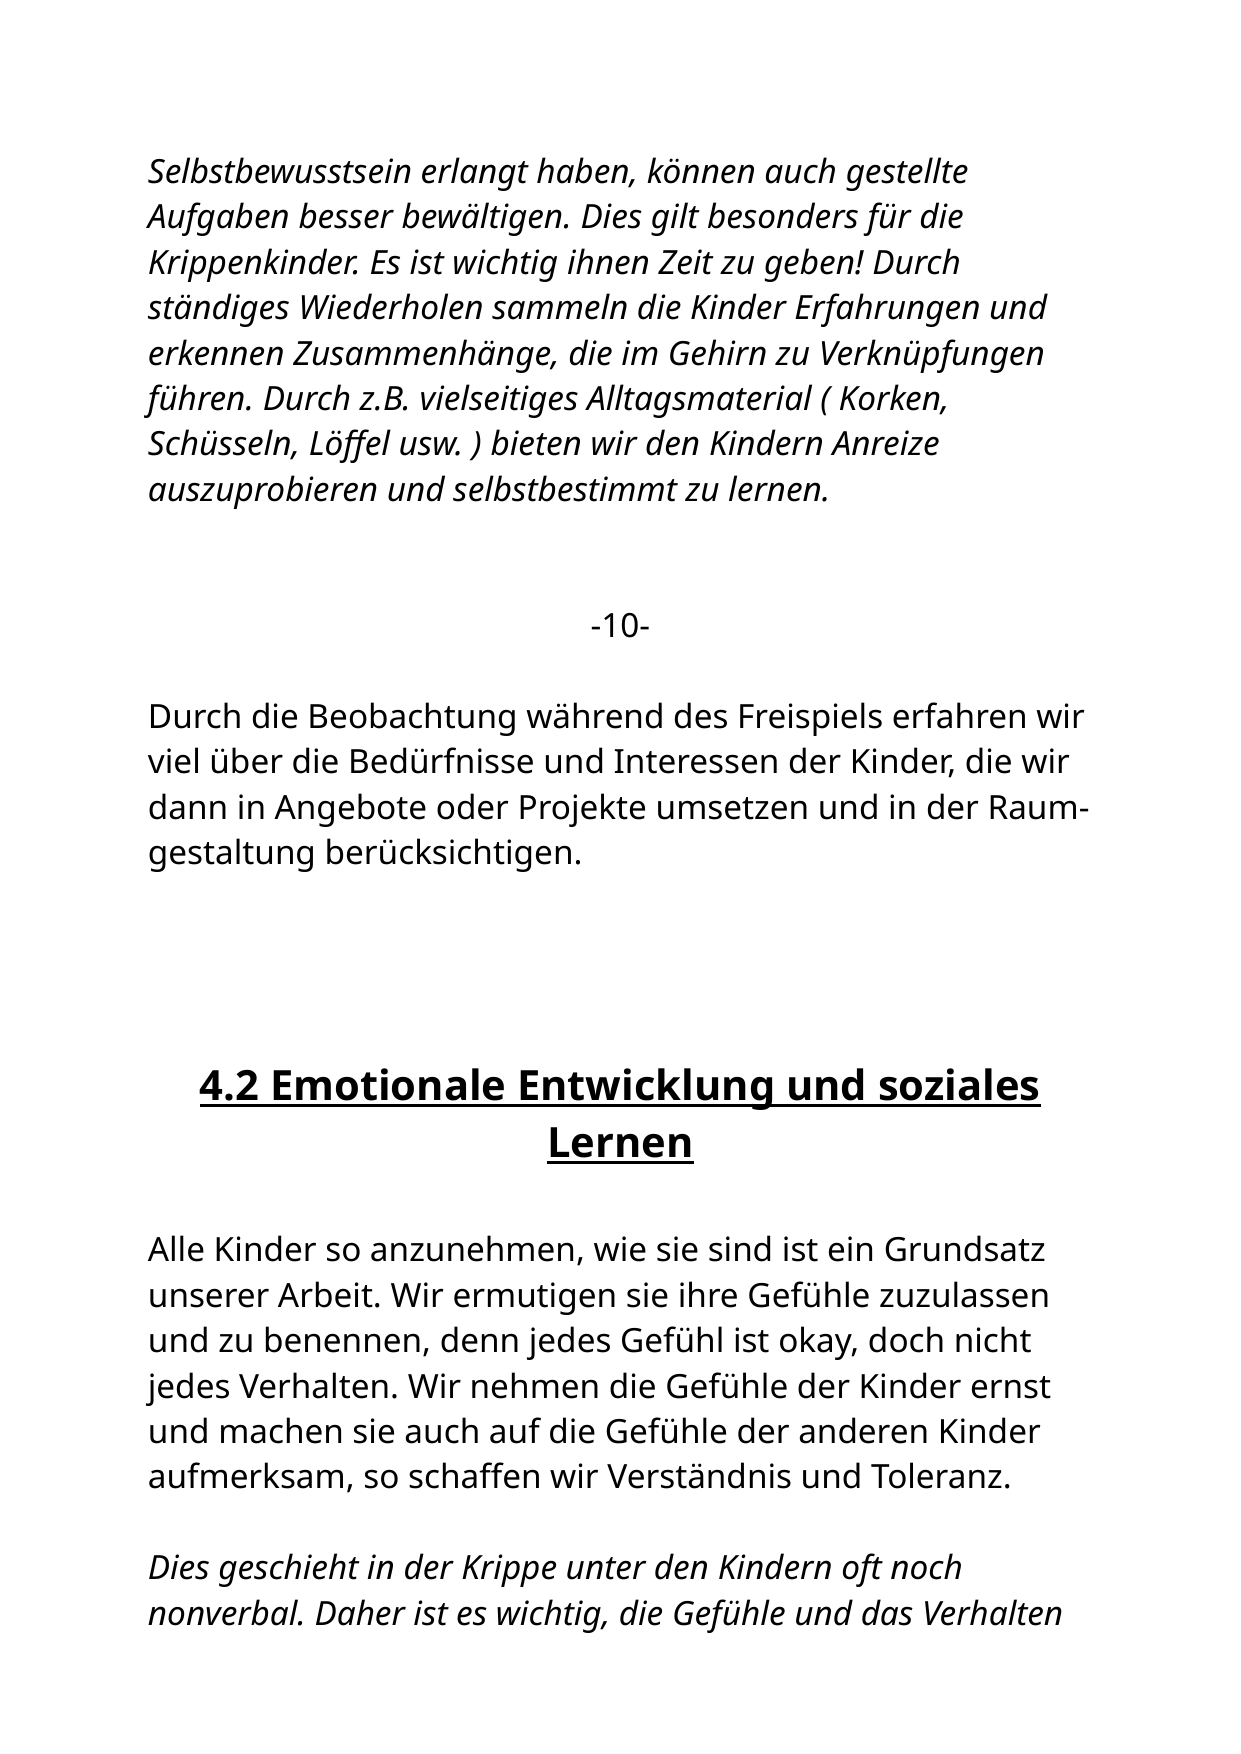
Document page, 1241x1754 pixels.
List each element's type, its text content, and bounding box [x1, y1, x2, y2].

text 4.2 Emotionale Entwicklung und soziales [148, 1056, 1093, 1113]
text Dies geschieht in der Krippe unter den Kindern oft noch nonverbal. Daher ist es wichtig, die Gefühle und das Verhalten [148, 1544, 1093, 1635]
text Lernen [148, 1113, 1093, 1169]
text Selbstbewusstsein erlangt haben, können auch gestellte Aufgaben besser bewältigen. Dies gilt besonders für die Krippenkinder. Es ist wichtig ihnen Zeit zu geben! Durch ständiges Wiederholen sammeln die Kinder Erfahrungen und erkennen Zusammenhänge, die im Gehirn zu Verknüpfungen führen. Durch z.B. vielseitiges Alltagsmaterial ( Korken, [148, 148, 1093, 420]
text gestaltung berücksichtigen. [148, 829, 1093, 874]
text dann in Angebote oder Projekte umsetzen und in der Raum- [148, 783, 1093, 829]
text Durch die Beobachtung während des Freispiels erfahren wir [148, 693, 1093, 738]
text Schüsseln, Löffel usw. ) bieten wir den Kindern Anreize auszuprobieren und selbstbestimmt zu lernen. [148, 420, 1093, 511]
text und zu benennen, denn jedes Gefühl ist okay, doch nicht jedes Verhalten. Wir nehmen die Gefühle der Kinder ernst und machen sie auch auf die Gefühle der anderen Kinder aufmerksam, so schaffen wir Verständnis und Toleranz. [148, 1317, 1093, 1499]
text viel über die Bedürfnisse und Interessen der Kinder, die wir [148, 738, 1093, 783]
text -10- [148, 602, 1093, 647]
text Alle Kinder so anzunehmen, wie sie sind ist ein Grundsatz unserer Arbeit. Wir ermutigen sie ihre Gefühle zuzulassen [148, 1226, 1093, 1317]
